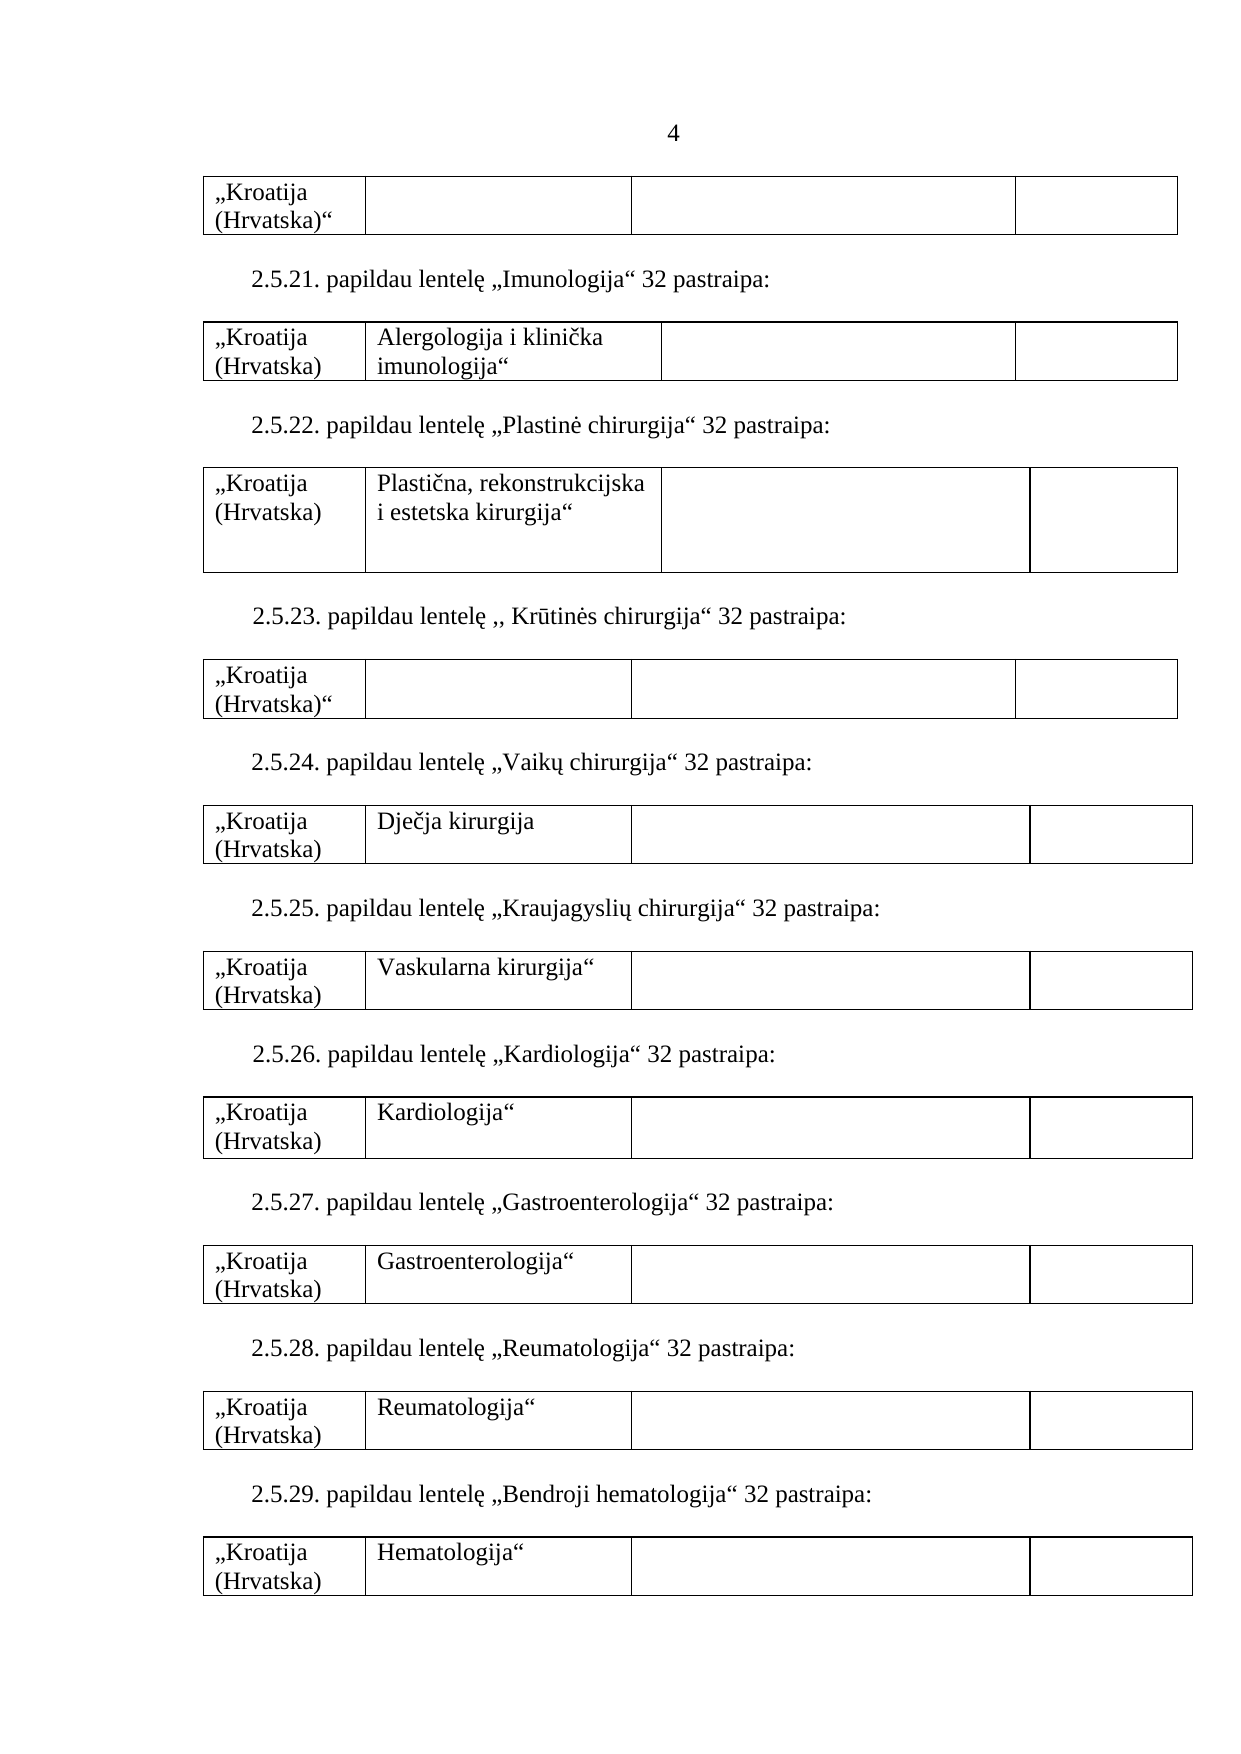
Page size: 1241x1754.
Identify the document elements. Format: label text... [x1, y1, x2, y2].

table_header [662, 468, 1029, 572]
table_header Plastična, rekonstrukcijska i estetska kirurgija“ [366, 468, 661, 572]
table_header Kardiologija“ [366, 1098, 631, 1157]
table_header [366, 660, 631, 717]
table_header [632, 806, 1029, 863]
table_header [1016, 323, 1177, 380]
table_header „Kroatija (Hrvatska) [204, 1246, 365, 1303]
table_header [1016, 177, 1177, 234]
table_header [632, 1392, 1029, 1449]
table_header [366, 177, 631, 234]
table_header „Kroatija (Hrvatska) [204, 952, 365, 1009]
text 2.5.22. papildau lentelę „Plastinė chirurgija“ 32 pastraipa: [177, 410, 1169, 438]
text 2.5.23. papildau lentelę ,, Krūtinės chirurgija“ 32 pastraipa: [177, 601, 1169, 630]
table_header Reumatologija“ [366, 1392, 631, 1449]
table_header „Kroatija (Hrvatska) [204, 1538, 365, 1595]
table_header [1031, 468, 1177, 572]
table_header [632, 1538, 1029, 1595]
table_header „Kroatija (Hrvatska)“ [204, 177, 365, 234]
text 2.5.27. papildau lentelę „Gastroenterologija“ 32 pastraipa: [177, 1187, 1169, 1216]
text 2.5.21. papildau lentelę „Imunologija“ 32 pastraipa: [177, 264, 1169, 293]
text 2.5.26. papildau lentelę „Kardiologija“ 32 pastraipa: [177, 1039, 1169, 1068]
table_header [632, 1246, 1029, 1303]
table_header Vaskularna kirurgija“ [366, 952, 631, 1009]
text 2.5.24. papildau lentelę „Vaikų chirurgija“ 32 pastraipa: [177, 747, 1169, 776]
table_header „Kroatija (Hrvatska) [204, 468, 365, 572]
table_header Hematologija“ [366, 1538, 631, 1595]
text 2.5.28. papildau lentelę „Reumatologija“ 32 pastraipa: [177, 1333, 1169, 1362]
table_header [1031, 1246, 1192, 1303]
table_header [1031, 1098, 1192, 1157]
text 2.5.25. papildau lentelę „Kraujagyslių chirurgija“ 32 pastraipa: [177, 893, 1169, 922]
table_header [632, 177, 1015, 234]
table_header Dječja kirurgija [366, 806, 631, 863]
table_header [632, 1098, 1029, 1157]
table_header „Kroatija (Hrvatska)“ [204, 660, 365, 717]
table_header [662, 323, 1015, 380]
table_header [1016, 660, 1177, 717]
table_header [632, 952, 1029, 1009]
text 2.5.29. papildau lentelę „Bendroji hematologija“ 32 pastraipa: [177, 1479, 1169, 1508]
table_header „Kroatija (Hrvatska) [204, 806, 365, 863]
table_header [1031, 1392, 1192, 1449]
table_header [1031, 1538, 1192, 1595]
table_header „Kroatija (Hrvatska) [204, 323, 365, 380]
table_header [632, 660, 1015, 717]
table_header [1031, 806, 1192, 863]
table_header Gastroenterologija“ [366, 1246, 631, 1303]
table_header „Kroatija (Hrvatska) [204, 1098, 365, 1157]
table_header [1031, 952, 1192, 1009]
table_header Alergologija i klinička imunologija“ [366, 323, 661, 380]
table_header „Kroatija (Hrvatska) [204, 1392, 365, 1449]
